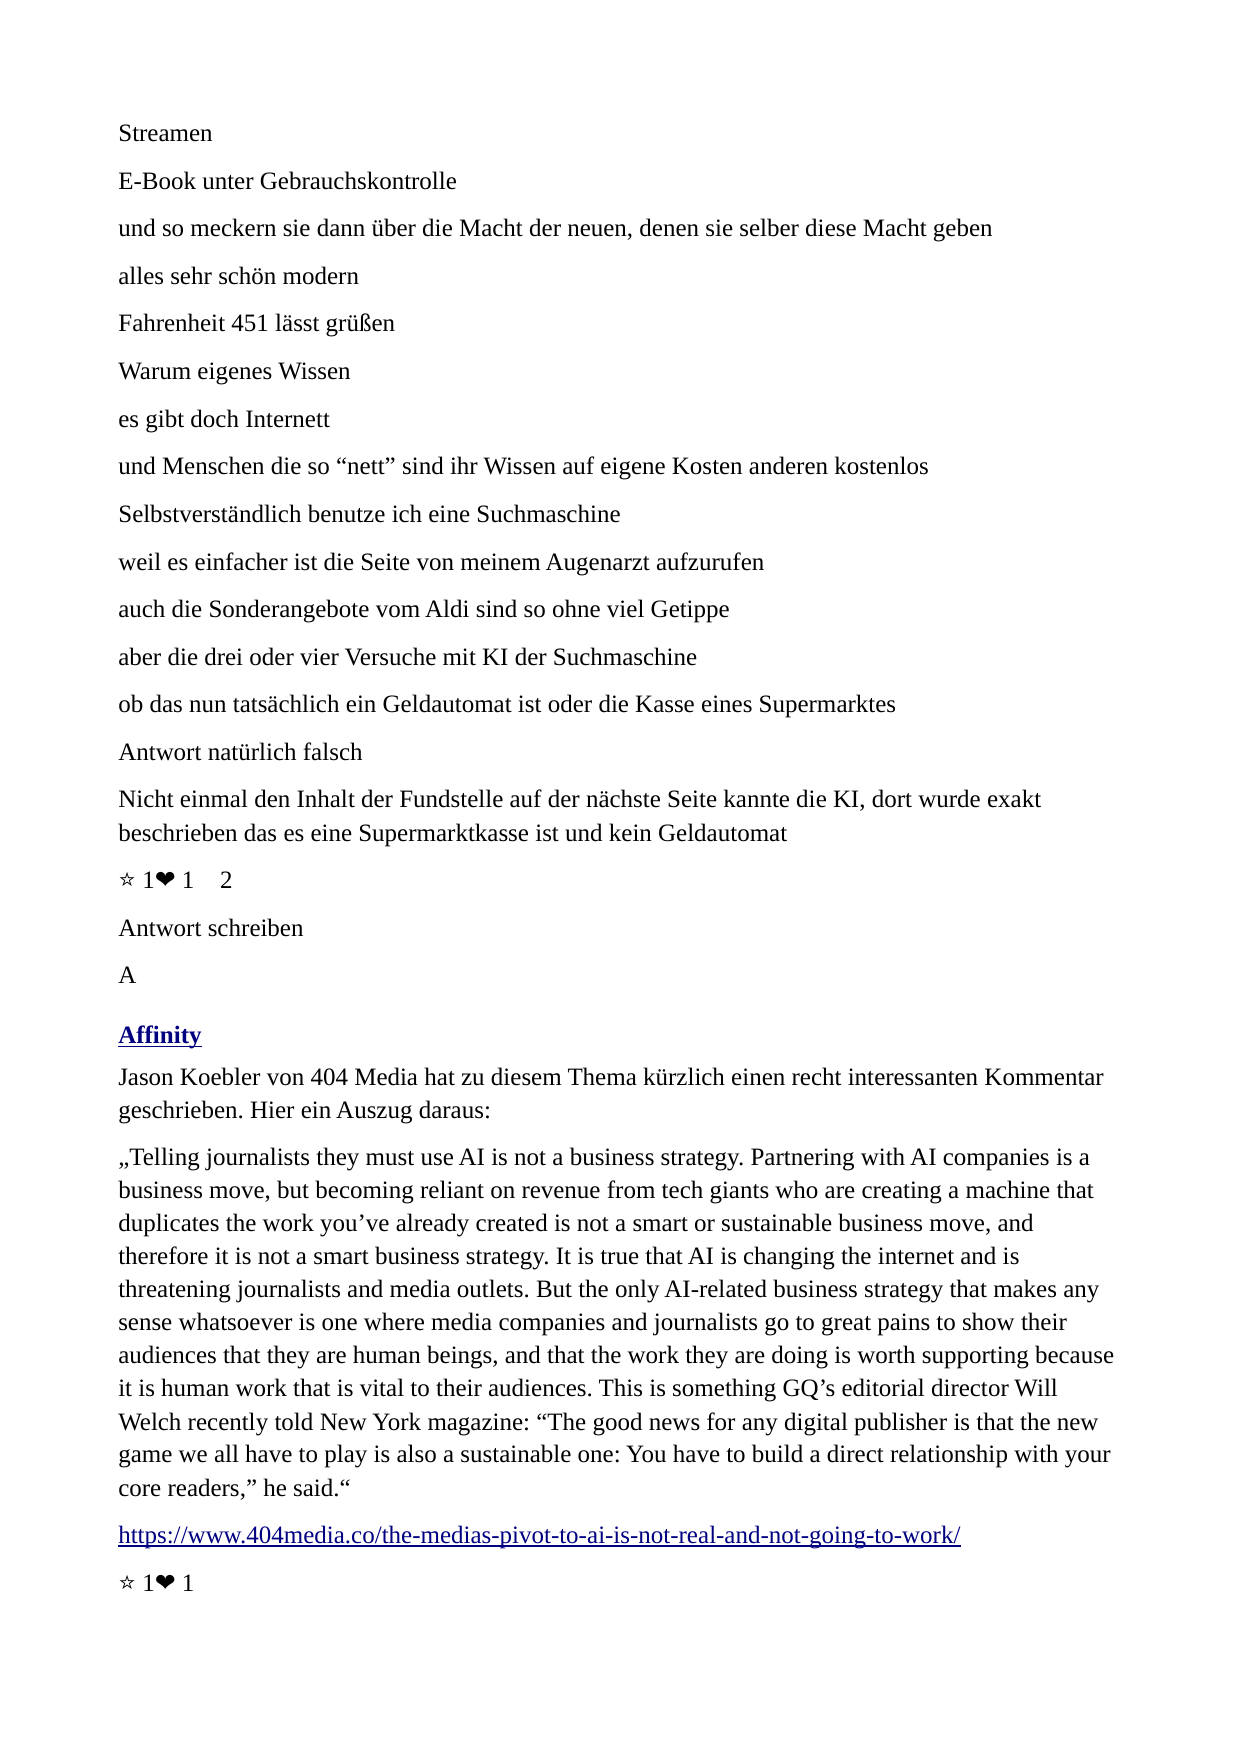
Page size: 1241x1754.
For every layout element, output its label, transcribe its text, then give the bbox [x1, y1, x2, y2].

text ⭐️ 1❤️ 1🤨 2 [118, 865, 1122, 894]
text Jason Koebler von 404 Media hat zu diesem Thema kürzlich einen recht interessanten Kommentar geschrieben. Hier ein Auszug daraus: [118, 1062, 1122, 1123]
text ⭐️ 1❤️ 1 [118, 1568, 1122, 1597]
text „Telling journalists they must use AI is not a business strategy. Partnering with AI companies is a business move, but becoming reliant on revenue from tech giants who are creating a machine that duplicates the work you’ve already created is not a smart or sustainable business move, and therefore it is not a smart business strategy. It is true that AI is changing the internet and is threatening journalists and media outlets. But the only AI-related business strategy that makes any sense whatsoever is one where media companies and journalists go to great pains to show their audiences that they are human beings, and that the work they are doing is worth supporting because it is human work that is vital to their audiences. This is something GQ’s editorial director Will Welch recently told New York magazine: “The good news for any digital publisher is that the new game we all have to play is also a sustainable one: You have to build a direct relationship with your core readers,” he said.“ [118, 1142, 1122, 1501]
text Selbstverständlich benutze ich eine Suchmaschine [118, 499, 1122, 528]
text aber die drei oder vier Versuche mit KI der Suchmaschine [118, 642, 1122, 671]
text Warum eigenes Wissen [118, 356, 1122, 385]
text alles sehr schön modern [118, 261, 1122, 290]
text auch die Sonderangebote vom Aldi sind so ohne viel Getippe [118, 594, 1122, 623]
text ob das nun tatsächlich ein Geldautomat ist oder die Kasse eines Supermarktes [118, 689, 1122, 718]
text und so meckern sie dann über die Macht der neuen, denen sie selber diese Macht geben [118, 213, 1122, 242]
text Streamen [118, 118, 1122, 147]
text https://www.404media.co/the-medias-pivot-to-ai-is-not-real-and-not-going-to-work/ [118, 1520, 1122, 1549]
text Antwort schreiben [118, 913, 1122, 942]
text weil es einfacher ist die Seite von meinem Augenarzt aufzurufen [118, 547, 1122, 575]
text Antwort natürlich falsch [118, 737, 1122, 766]
text Fahrenheit 451 lässt grüßen [118, 308, 1122, 337]
text es gibt doch Internett [118, 404, 1122, 432]
text Nicht einmal den Inhalt der Fundstelle auf der nächste Seite kannte die KI, dort wurde exakt beschrieben das es eine Supermarktkasse ist und kein Geldautomat [118, 784, 1122, 846]
text A [118, 960, 1122, 989]
text und Menschen die so “nett” sind ihr Wissen auf eigene Kosten anderen kostenlos [118, 451, 1122, 480]
subtitle Affinity [118, 1021, 1122, 1049]
text E-Book unter Gebrauchskontrolle [118, 166, 1122, 194]
